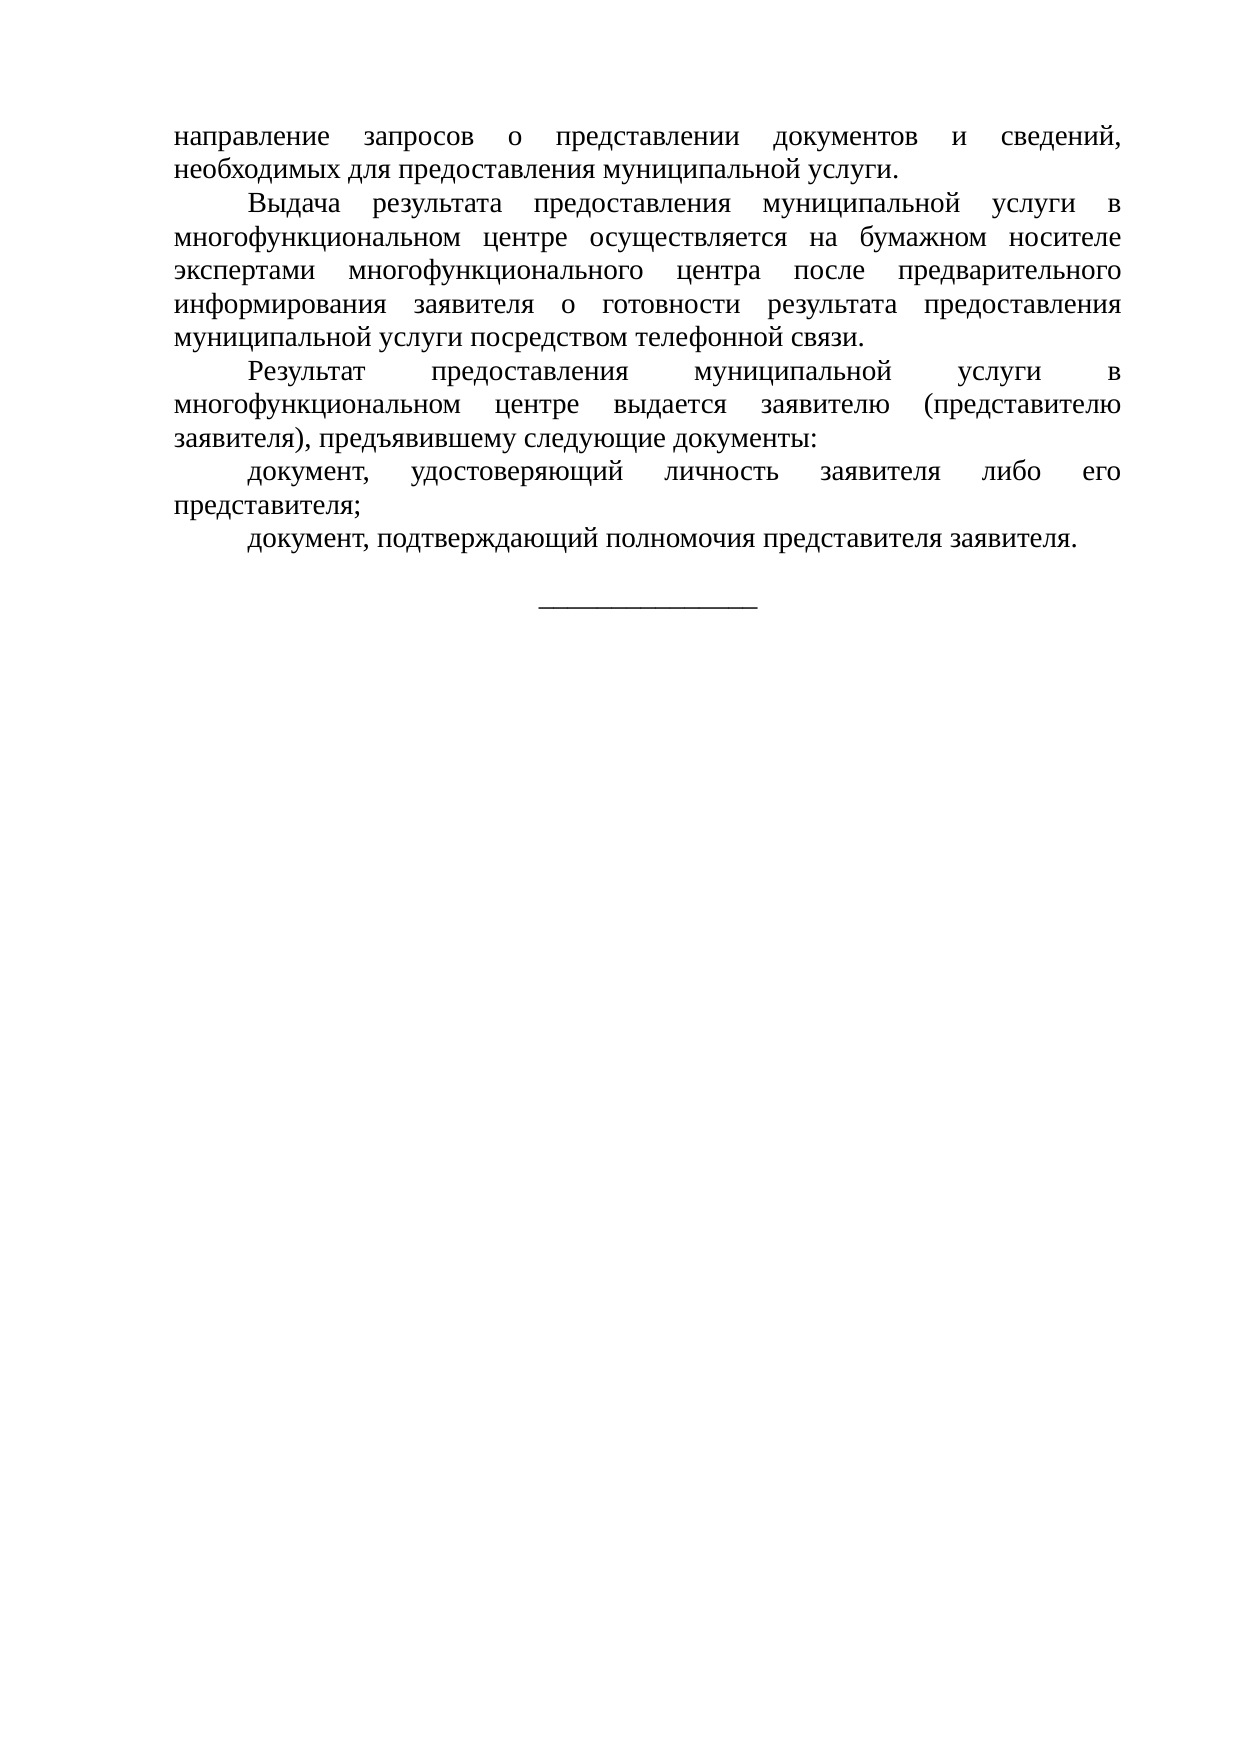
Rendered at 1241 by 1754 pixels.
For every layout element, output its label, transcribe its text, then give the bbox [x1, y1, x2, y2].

text документ, подтверждающий полномочия представителя заявителя. [174, 521, 1122, 554]
text направление запросов о представлении документов и сведений, необходимых для предоставления муниципальной услуги. [174, 118, 1122, 185]
text документ, удостоверяющий личность заявителя либо его представителя; [174, 453, 1122, 521]
text Выдача результата предоставления муниципальной услуги в многофункциональном центре осуществляется на бумажном носителе экспертами многофункционального центра после предварительного информирования заявителя о готовности результата предоставления муниципальной услуги посредством телефонной связи. [174, 185, 1122, 353]
text _______________ [174, 578, 1122, 612]
text Результат предоставления муниципальной услуги в многофункциональном центре выдается заявителю (представителю заявителя), предъявившему следующие документы: [174, 353, 1122, 453]
